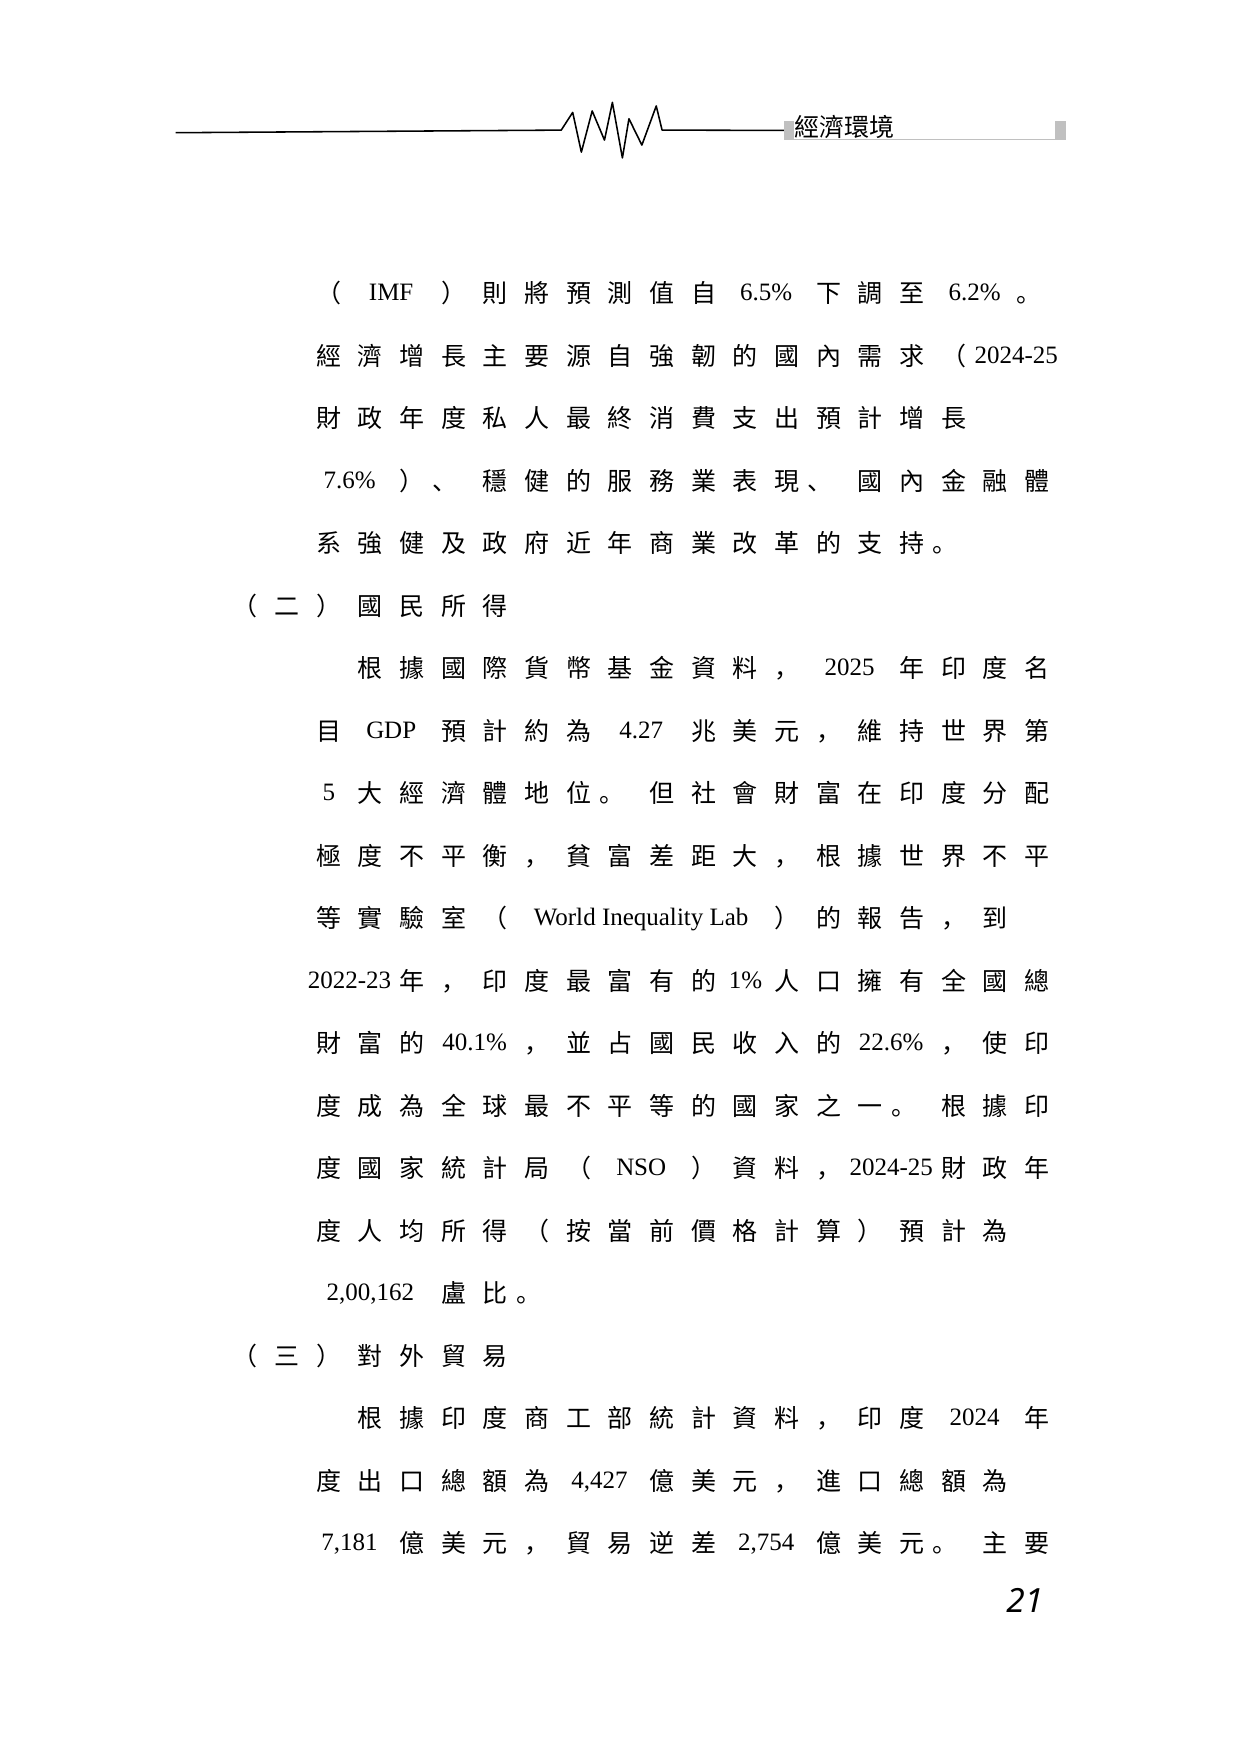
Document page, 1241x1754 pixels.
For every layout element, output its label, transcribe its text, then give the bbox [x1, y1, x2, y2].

text （二）國民所得 [207, 563, 1058, 625]
text 根據國際貨幣基金資料，2025年印度名目GDP預計約為4.27兆美元，維持世界第5大經濟體地位。但社會財富在印度分配極度不平衡，貧富差距大，根據世界不平等實驗室（World Inequality Lab）的報告，到2022-23年，印度最富有的1%人口擁有全國總財富的40.1%，並占國民收入的22.6%，使印度成為全球最不平等的國家之一。根據印度國家統計局（NSO）資料，2024-25財政年度人均所得（按當前價格計算）預計為2,00,162盧比。 [281, 625, 1058, 1313]
text （三）對外貿易 [207, 1313, 1058, 1375]
text （IMF）則將預測值自6.5%下調至6.2%。經濟增長主要源自強韌的國內需求（2024-25財政年度私人最終消費支出預計增長7.6%）、穩健的服務業表現、國內金融體系強健及政府近年商業改革的支持。 [281, 250, 1058, 563]
text 根據印度商工部統計資料，印度2024年度出口總額為4,427億美元，進口總額為7,181億美元，貿易逆差2,754億美元。主要 [281, 1375, 1058, 1563]
